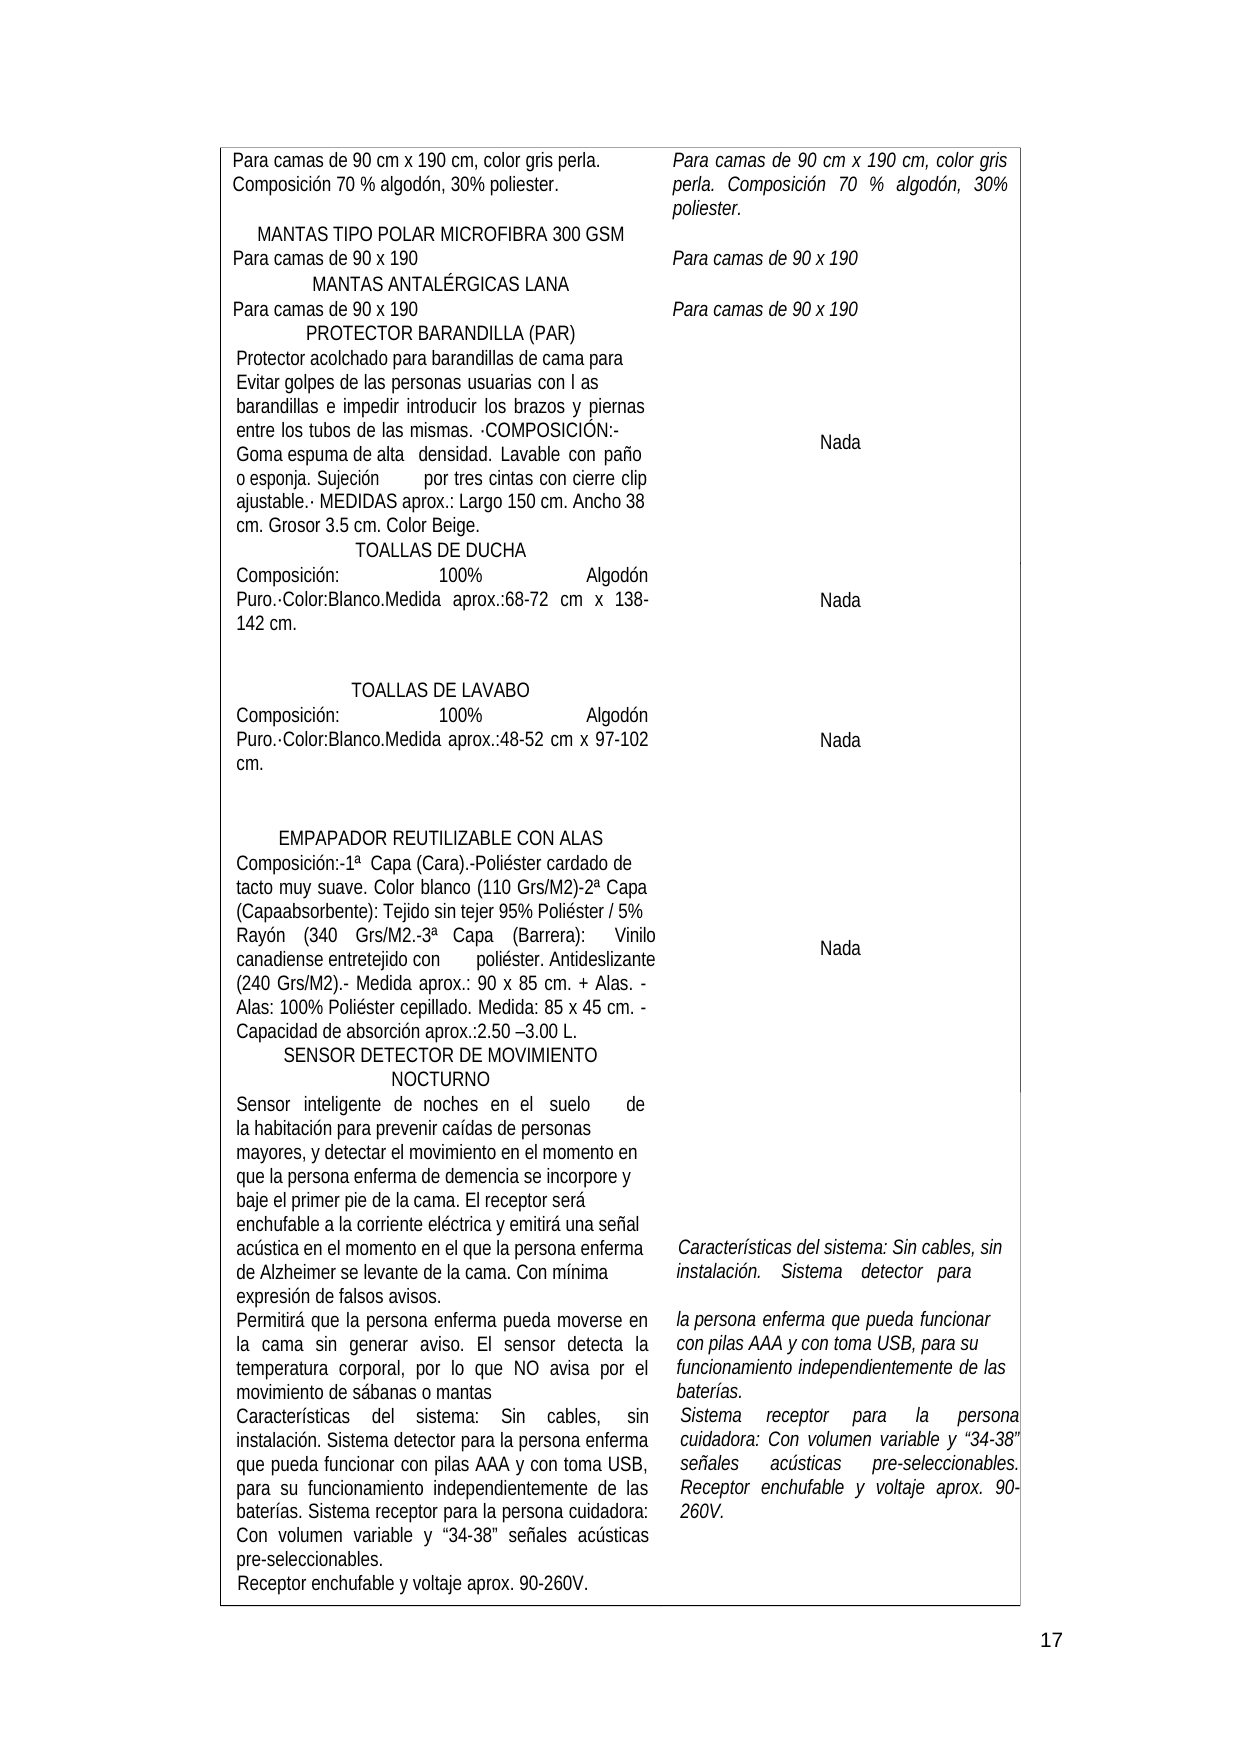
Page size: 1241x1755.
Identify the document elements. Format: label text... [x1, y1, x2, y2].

text Nada [784, 588, 896, 612]
text 17 [1040, 1627, 1065, 1651]
text Características del sistema: Sin cables, sin instalación. Sistema detector para la persona enferma que pueda funcionar con pilas AAA y con toma USB, para su funcionamiento independientemente de las baterías. [676, 1235, 1014, 1403]
text Para camas de 90 cm x 190 cm, color gris perla. Composición 70 % algodón, 30% poliester. [232, 148, 661, 196]
text TOALLAS DE DUCHA [355, 538, 661, 562]
text Características del sistema: Sin cables, sin instalación. Sistema detector para la persona enferma que pueda funcionar con pilas AAA y con toma USB, para su funcionamiento independientemente de las baterías. Sistema receptor para la persona cuidadora: Con volumen variable y “34-38” señales acústicas pre-seleccionables. [236, 1403, 649, 1571]
text PROTECTOR BARANDILLA (PAR) [306, 321, 661, 345]
text TOALLAS DE LAVABO [351, 678, 661, 702]
text Para camas de 90 x 190 [672, 297, 1020, 321]
text MANTAS TIPO POLAR MICROFIBRA 300 GSM [257, 222, 661, 246]
text Para camas de 90 x 190 [672, 246, 1020, 270]
text Permitirá que la persona enferma pueda moverse en la cama sin generar aviso. El sensor detecta la temperatura corporal, por lo que NO avisa por el movimiento de sábanas o mantas [236, 1308, 649, 1403]
text Receptor enchufable y voltaje aprox. 90-260V. [237, 1571, 661, 1595]
text Sistema receptor para la persona cuidadora: Con volumen variable y “34-38” señales acústicas pre-seleccionables. Receptor enchufable y voltaje aprox. 90- 260V. [680, 1403, 1020, 1523]
text Composición: 100% Algodón Puro.·Color:Blanco.Medida aprox.:48-52 cm x 97-102 cm. [236, 703, 649, 775]
text Protector acolchado para barandillas de cama para Evitar golpes de las personas usuarias con l as barandillas e impedir introducir los brazos y piernas entre los tubos de las mismas. ·COMPOSICIÓN:- Goma espuma de alta densidad. Lavable con paño o esponja. Sujeción por tres cintas con cierre clip ajustable.· MEDIDAS aprox.: Largo 150 cm. Ancho 38 cm. Grosor 3.5 cm. Color Beige. [236, 346, 649, 537]
text Nada [784, 728, 896, 752]
text Sensor inteligente de noches en el suelo de la habitación para prevenir caídas de personas mayores, y detectar el movimiento en el momento en que la persona enferma de demencia se incorpore y baje el primer pie de la cama. El receptor será enchufable a la corriente eléctrica y emitirá una señal acústica en el momento en el que la persona enferma de Alzheimer se levante de la cama. Con mínima expresión de falsos avisos. [236, 1092, 646, 1308]
text Nada [784, 430, 896, 454]
text Para camas de 90 x 190 [233, 246, 661, 270]
text EMPAPADOR REUTILIZABLE CON ALAS [278, 826, 661, 850]
text Composición:-1ª Capa (Cara).-Poliéster cardado de tacto muy suave. Color blanco (110 Grs/M2)-2ª Capa (Capaabsorbente): Tejido sin tejer 95% Poliéster / 5% Rayón (340 Grs/M2.-3ª Capa (Barrera): Vinilo canadiense entretejido con poliéster. Antideslizante (240 Grs/M2).- Medida aprox.: 90 x 85 cm. + Alas. - Alas: 100% Poliéster cepillado. Medida: 85 x 45 cm. - Capacidad de absorción aprox.:2.50 –3.00 L. [236, 851, 656, 1043]
text Composición: 100% Algodón Puro.·Color:Blanco.Medida aprox.:68-72 cm x 138- 142 cm. [236, 563, 649, 635]
text Para camas de 90 x 190 [233, 297, 661, 321]
text Para camas de 90 cm x 190 cm, color gris perla. Composición 70 % algodón, 30% poliester. [673, 148, 1008, 220]
text Nada [784, 935, 896, 959]
text MANTAS ANTALÉRGICAS LANA [312, 272, 661, 296]
text SENSOR DETECTOR DE MOVIMIENTO NOCTURNO [283, 1044, 598, 1091]
